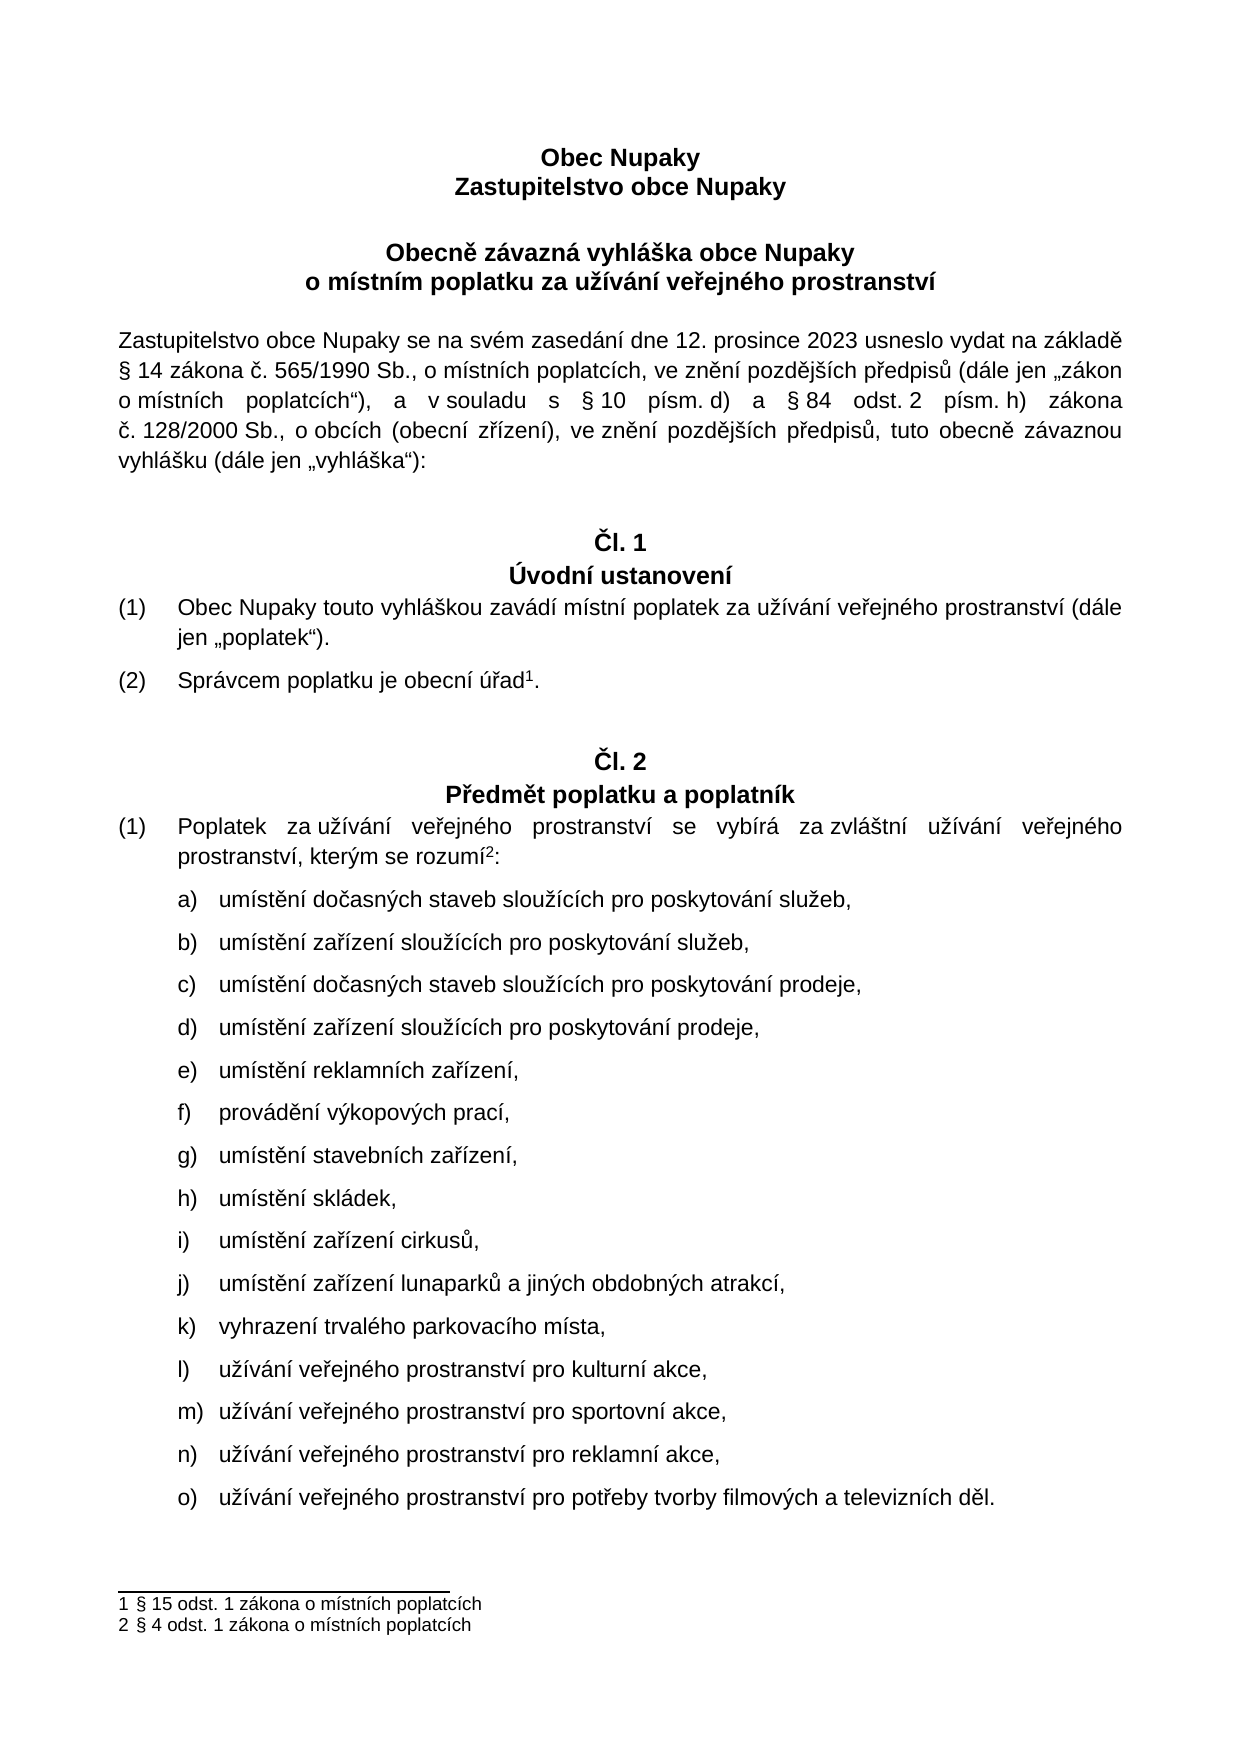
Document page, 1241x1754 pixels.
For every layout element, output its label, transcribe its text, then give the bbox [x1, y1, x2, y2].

list provádění výkopových prací, [177, 1099, 1122, 1126]
list § 4 odst. 1 zákona o místních poplatcích [118, 1614, 1122, 1635]
subtitle Obecně závazná vyhláška obce Nupaky o místním poplatku za užívání veřejného prostranství [118, 238, 1122, 295]
list § 15 odst. 1 zákona o místních poplatcích [118, 1592, 1122, 1614]
list užívání veřejného prostranství pro potřeby tvorby filmových a televizních děl. [177, 1484, 1122, 1510]
list Obec Nupaky touto vyhláškou zavádí místní poplatek za užívání veřejného prostranství (dále jen „poplatek“). [118, 594, 1122, 650]
text Obec Nupaky Zastupitelstvo obce Nupaky [118, 143, 1122, 201]
list umístění zařízení sloužících pro poskytování služeb, [177, 928, 1122, 955]
list Poplatek za užívání veřejného prostranství se vybírá za zvláštní užívání veřejného prostranství, kterým se rozumí: [118, 813, 1122, 869]
text Zastupitelstvo obce Nupaky se na svém zasedání dne 12. prosince 2023 usneslo vydat na základě § 14 zákona č. 565/1990 Sb., o místních poplatcích, ve znění pozdějších předpisů (dále jen „zákon o místních poplatcích“), a v souladu s § 10 písm. d) a § 84 odst. 2 písm. h) zákona č. 128/2000 Sb., o obcích (obecní zřízení), ve znění pozdějších předpisů, tuto obecně závaznou vyhlášku (dále jen „vyhláška“): [118, 327, 1122, 474]
list umístění reklamních zařízení, [177, 1057, 1122, 1083]
list umístění zařízení sloužících pro poskytování prodeje, [177, 1014, 1122, 1040]
list umístění zařízení cirkusů, [177, 1227, 1122, 1254]
list Správcem poplatku je obecní úřad. [118, 667, 1122, 693]
subtitle Čl. 2 Předmět poplatku a poplatník [118, 747, 1122, 809]
list vyhrazení trvalého parkovacího místa, [177, 1313, 1122, 1339]
list umístění dočasných staveb sloužících pro poskytování služeb, [177, 886, 1122, 912]
list umístění skládek, [177, 1185, 1122, 1211]
list umístění dočasných staveb sloužících pro poskytování prodeje, [177, 971, 1122, 998]
list užívání veřejného prostranství pro reklamní akce, [177, 1441, 1122, 1467]
list umístění stavebních zařízení, [177, 1142, 1122, 1168]
list užívání veřejného prostranství pro kulturní akce, [177, 1356, 1122, 1382]
subtitle Čl. 1 Úvodní ustanovení [118, 528, 1122, 589]
list užívání veřejného prostranství pro sportovní akce, [177, 1398, 1122, 1425]
list umístění zařízení lunaparků a jiných obdobných atrakcí, [177, 1270, 1122, 1297]
